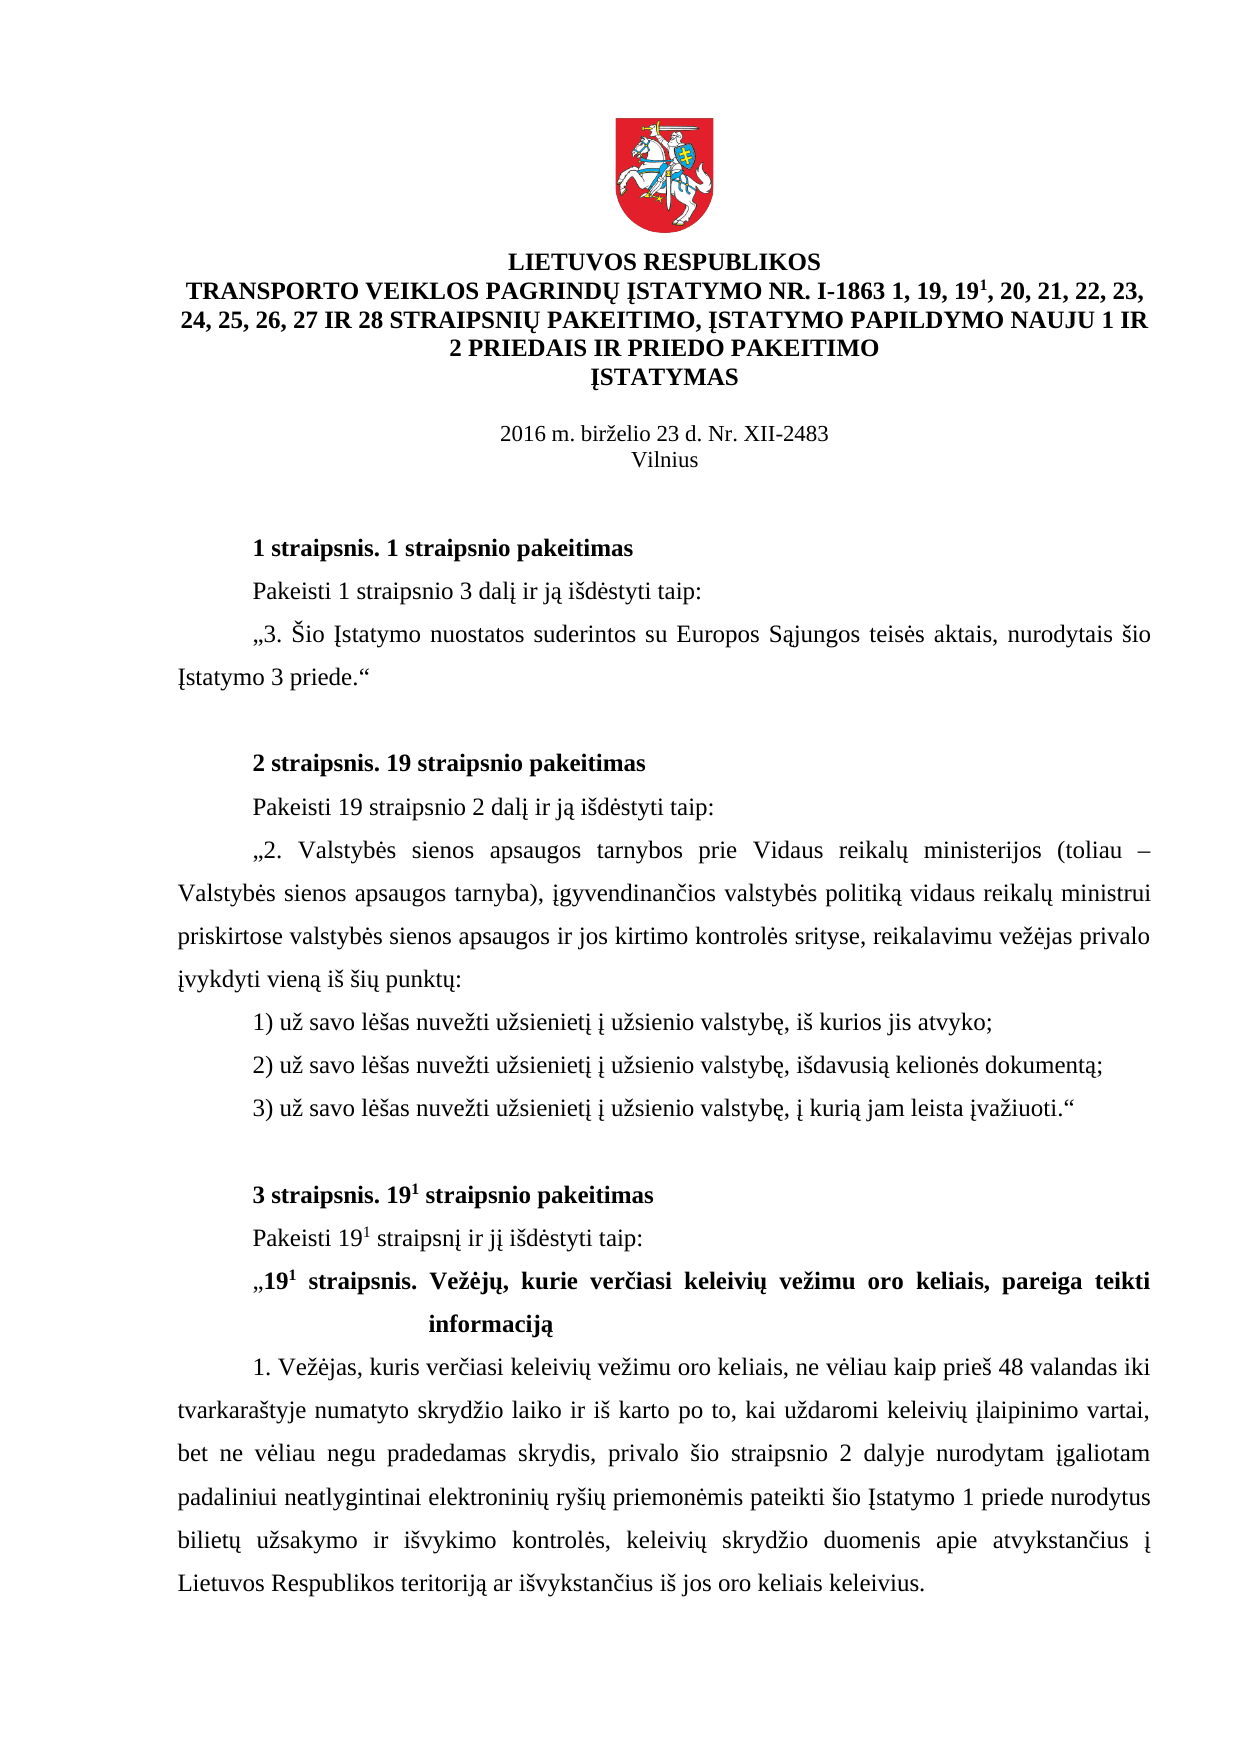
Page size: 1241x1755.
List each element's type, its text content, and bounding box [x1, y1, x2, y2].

text 1) už savo lėšas nuvežti užsienietį į užsienio valstybę, iš kurios jis atvyko; [177, 1007, 1152, 1036]
text 2016 m. birželio 23 d. Nr. XII-2483 [177, 420, 1152, 446]
text Pakeisti 191 straipsnį ir jį išdėstyti taip: [177, 1223, 1152, 1252]
text 1. Vežėjas, kuris verčiasi keleivių vežimu oro keliais, ne vėliau kaip prieš 48 valandas iki tvarkaraštyje numatyto skrydžio laiko ir iš karto po to, kai uždaromi keleivių įlaipinimo vartai, bet ne vėliau negu pradedamas skrydis, privalo šio straipsnio 2 dalyje nurodytam įgaliotam padaliniui neatlygintinai elektroninių ryšių priemonėmis pateikti šio Įstatymo 1 priede nurodytus bilietų užsakymo ir išvykimo kontrolės, keleivių skrydžio duomenis apie atvykstančius į Lietuvos Respublikos teritoriją ar išvykstančius iš jos oro keliais keleivius. [177, 1352, 1152, 1597]
text ĮSTATYMAS [177, 362, 1152, 391]
text Pakeisti 19 straipsnio 2 dalį ir ją išdėstyti taip: [177, 792, 1152, 820]
text Vilnius [177, 446, 1152, 472]
text Pakeisti 1 straipsnio 3 dalį ir ją išdėstyti taip: [177, 576, 1152, 605]
text 2) už savo lėšas nuvežti užsienietį į užsienio valstybę, išdavusią kelionės dokumentą; [177, 1050, 1152, 1079]
text TRANSPORTO VEIKLOS PAGRINDŲ ĮSTATYMO NR. I-1863 1, 19, 191, 20, 21, 22, 23, 24, 25, 26, 27 IR 28 STRAIPSNIŲ PAKEITIMO, ĮSTATYMO PAPILDYMO NAUJU 1 IR 2 PRIEDAIS IR PRIEDO PAKEITIMO [177, 276, 1152, 362]
text 2 straipsnis. 19 straipsnio pakeitimas [177, 748, 1152, 777]
text „3. Šio Įstatymo nuostatos suderintos su Europos Sąjungos teisės aktais, nurodytais šio Įstatymo 3 priede.“ [177, 619, 1152, 691]
text „2. Valstybės sienos apsaugos tarnybos prie Vidaus reikalų ministerijos (toliau – Valstybės sienos apsaugos tarnyba), įgyvendinančios valstybės politiką vidaus reikalų ministrui priskirtose valstybės sienos apsaugos ir jos kirtimo kontrolės srityse, reikalavimu vežėjas privalo įvykdyti vieną iš šių punktų: [177, 835, 1152, 993]
text 1 straipsnis. 1 straipsnio pakeitimas [177, 533, 1152, 562]
text „191 straipsnis. Vežėjų, kurie verčiasi keleivių vežimu oro keliais, pareiga teikti informaciją [252, 1266, 1152, 1338]
text 3 straipsnis. 191 straipsnio pakeitimas [177, 1180, 1152, 1208]
text 3) už savo lėšas nuvežti užsienietį į užsienio valstybę, į kurią jam leista įvažiuoti.“ [177, 1093, 1152, 1122]
text LIETUVOS RESPUBLIKOS [177, 247, 1152, 276]
